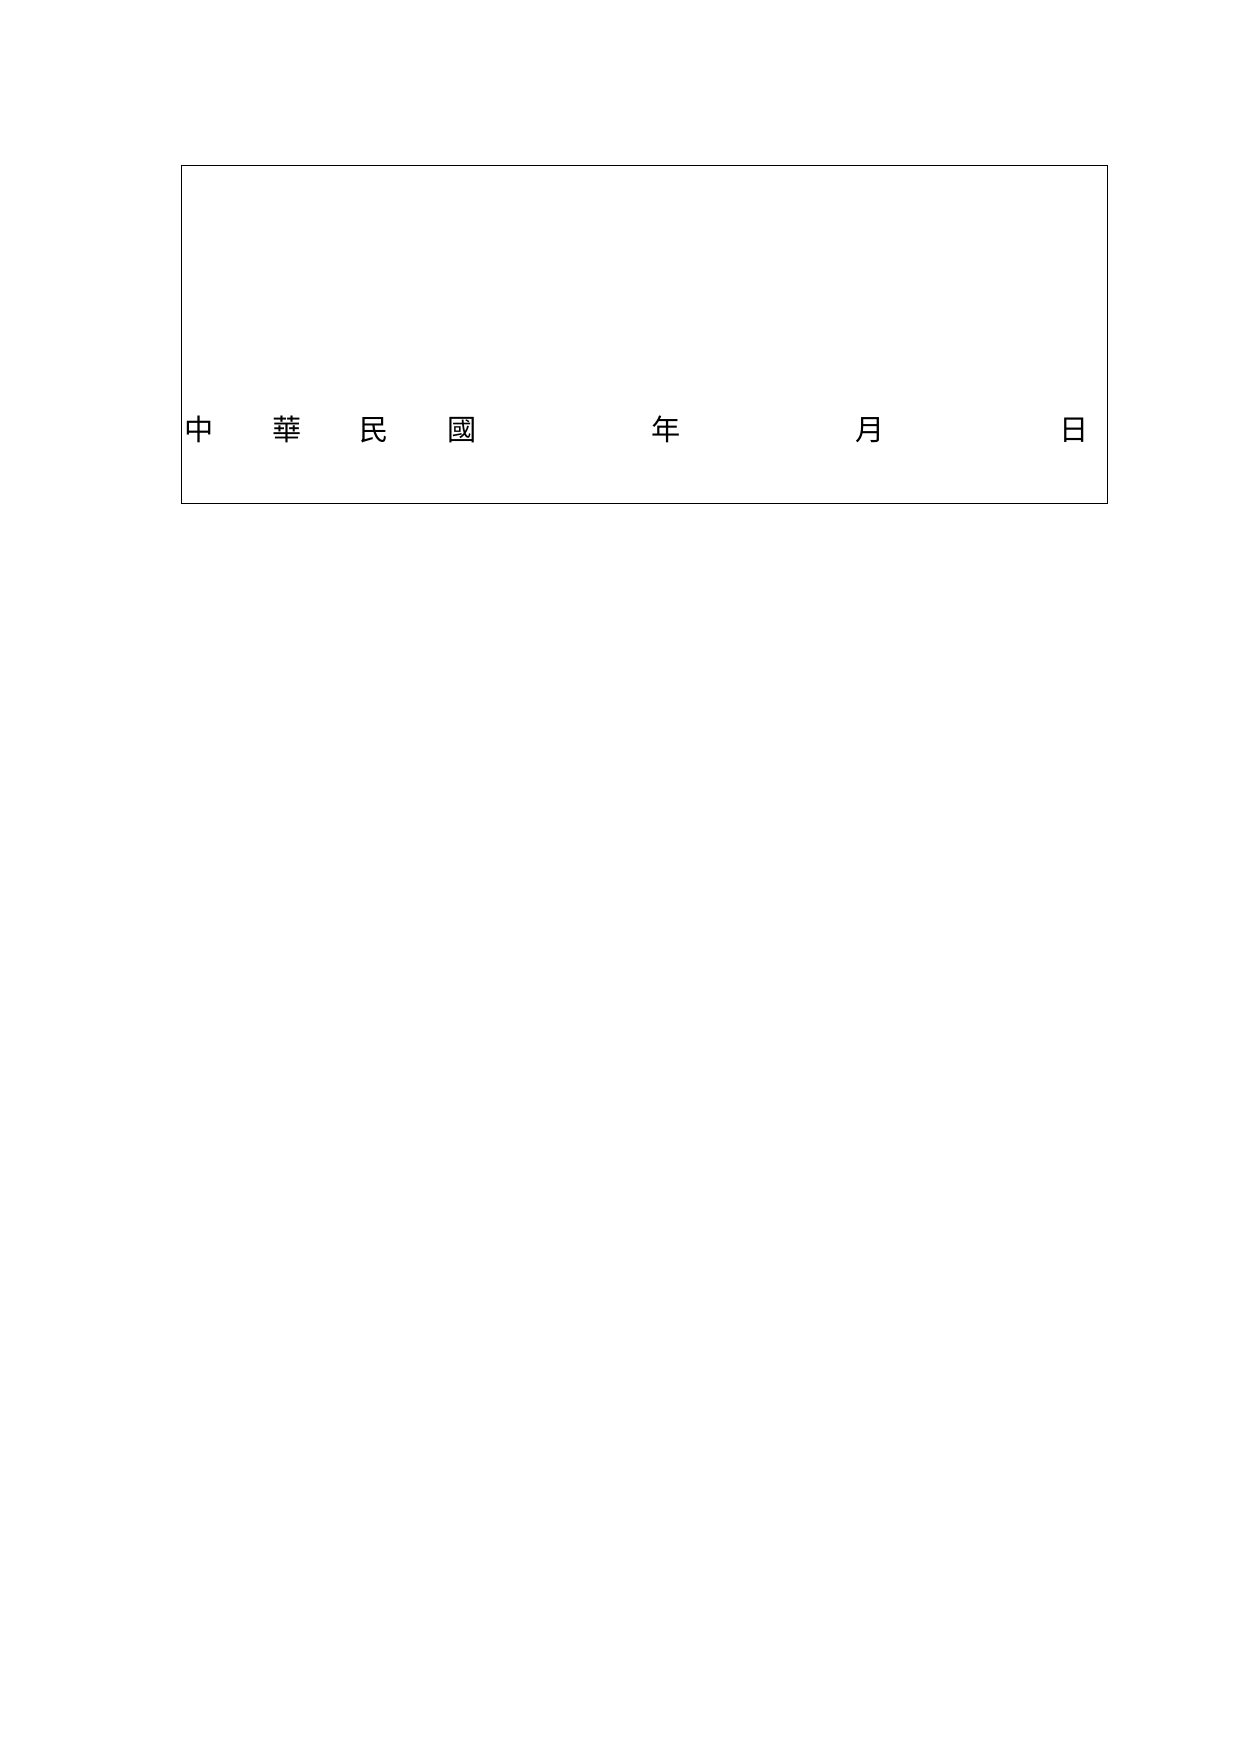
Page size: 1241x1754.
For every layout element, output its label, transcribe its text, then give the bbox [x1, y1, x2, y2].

table_header 悔過書 立悔過書人 於 年 月 日在 因為細故 （氣憤失手） 無禮 於 君，深知愧悔，幸蒙其原諒不究既往，特具此悔過 書以敦永好。 立悔過書人： （簽名蓋章） 住 址： 中 華 民 國 年 月 日 [182, 166, 1107, 503]
